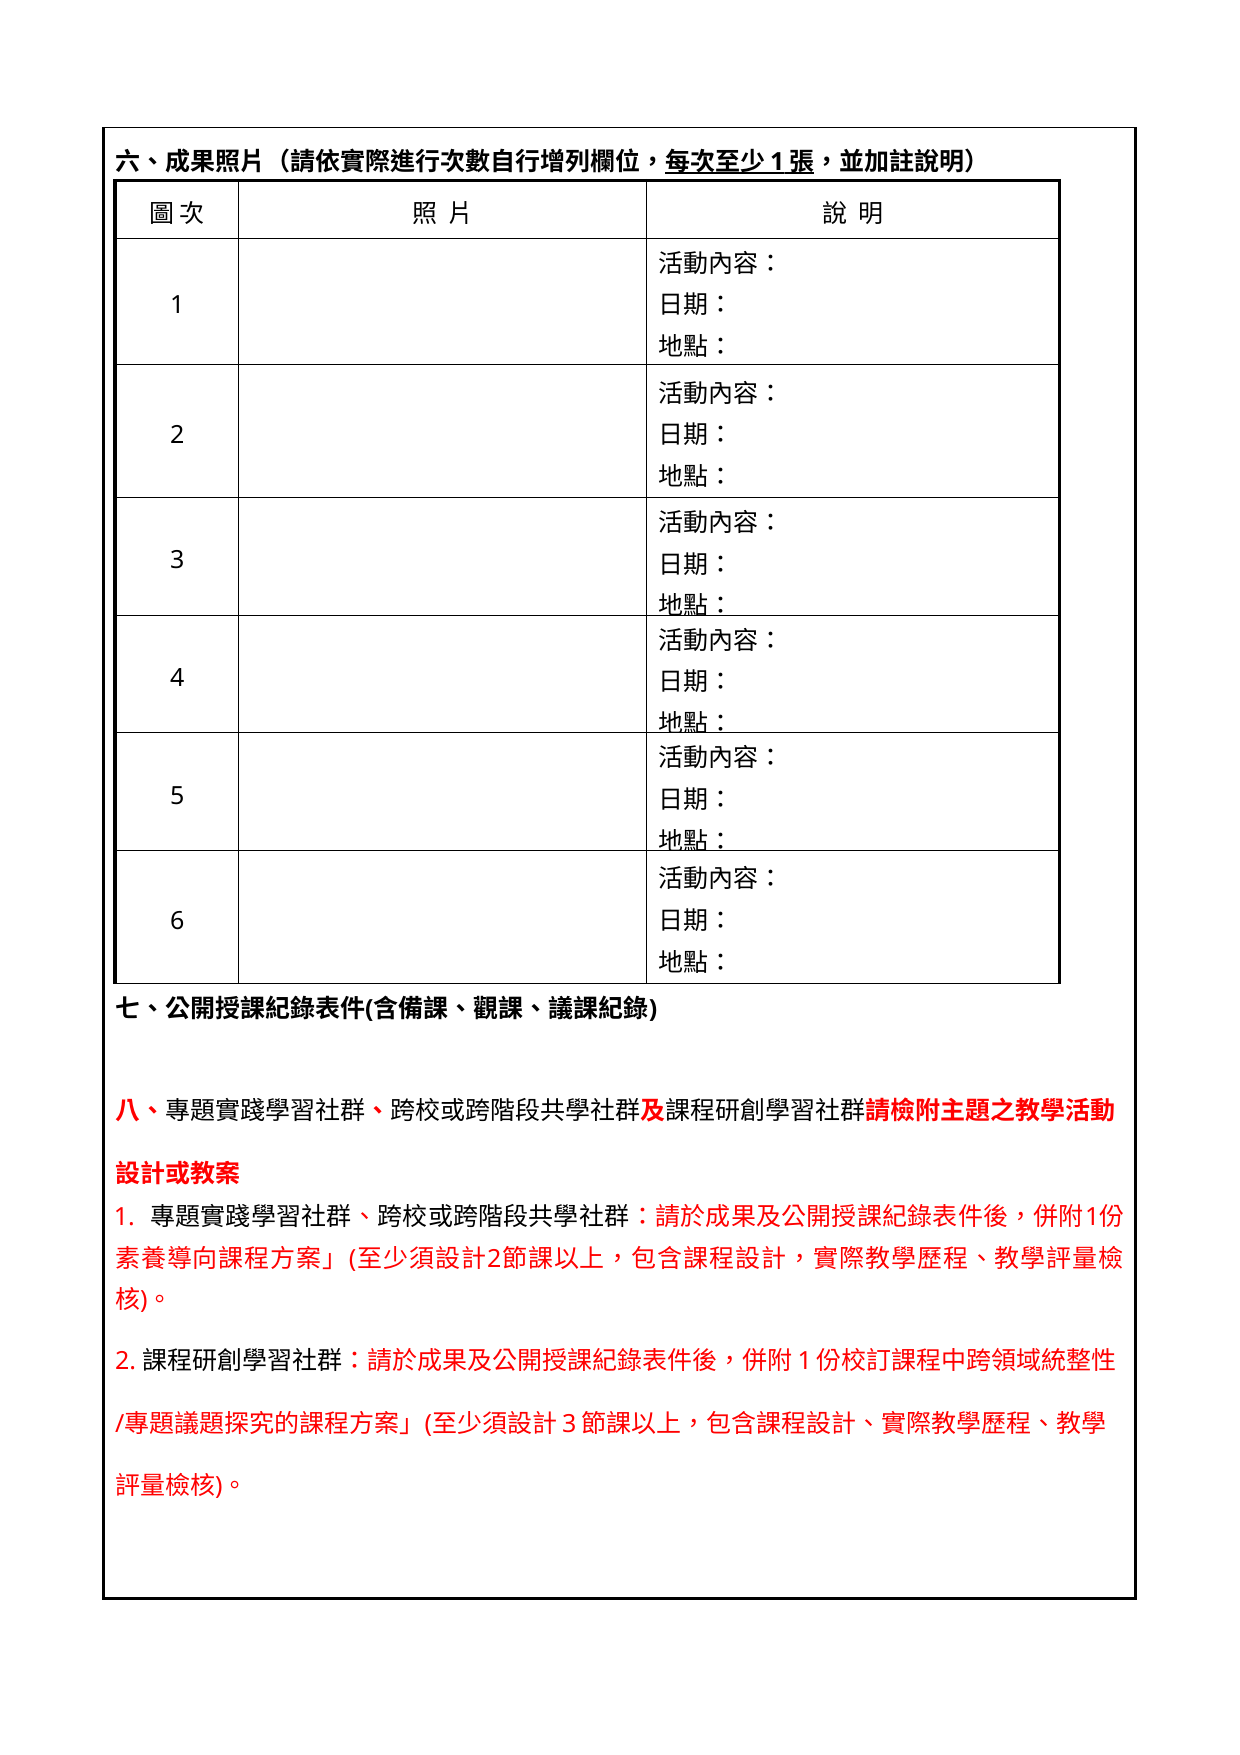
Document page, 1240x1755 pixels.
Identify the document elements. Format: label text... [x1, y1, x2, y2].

table_cell 1 [117, 239, 238, 364]
table_cell 6 [117, 851, 238, 983]
table_cell [239, 851, 646, 983]
table_cell 2 [117, 365, 238, 497]
table_cell 活動內容： 日期： 地點： [647, 851, 1058, 983]
table_cell 六、成果照片（請依實際進行次數自行增列欄位，每次至少1張，並加註說明） 七、公開授課紀錄表件(含備課、觀課、議課紀錄) 八、專題實踐學習社群、跨校或跨階段共學社群及課程研創學習社群請檢附主題之教學活動設計或教案 1. 專題實踐學習社群、跨校或跨階段共學社群：請於成果及公開授課紀錄表件後，併附1份素養導向課程方案」(至少須設計2節課以上，包含課程設計，實際教學歷程、教學評量檢核)。 2. 課程研創學習社群：請於成果及公開授課紀錄表件後，併附1份校訂課程中跨領域統整性/專題議題探究的課程方案」(至少須設計3節課以上，包含課程設計、實際教學歷程、教學評量檢核)。 [105, 128, 1134, 1597]
table_cell 活動內容： 日期： 地點： [647, 365, 1058, 497]
table_cell [239, 498, 646, 615]
table_cell [239, 733, 646, 850]
table_header 圖 次 [117, 182, 238, 238]
table_header 說 明 [647, 182, 1058, 238]
table_cell 5 [117, 733, 238, 850]
table_cell [239, 616, 646, 732]
table_cell [239, 365, 646, 497]
table_header 照 片 [239, 182, 646, 238]
table_cell 活動內容： 日期： 地點： [647, 733, 1058, 850]
table_cell 4 [117, 616, 238, 732]
table_cell 活動內容： 日期： 地點： [647, 498, 1058, 615]
table_cell 活動內容： 日期： 地點： [647, 239, 1058, 364]
table_cell 活動內容： 日期： 地點： [647, 616, 1058, 732]
table_cell 3 [117, 498, 238, 615]
table_cell [239, 239, 646, 364]
